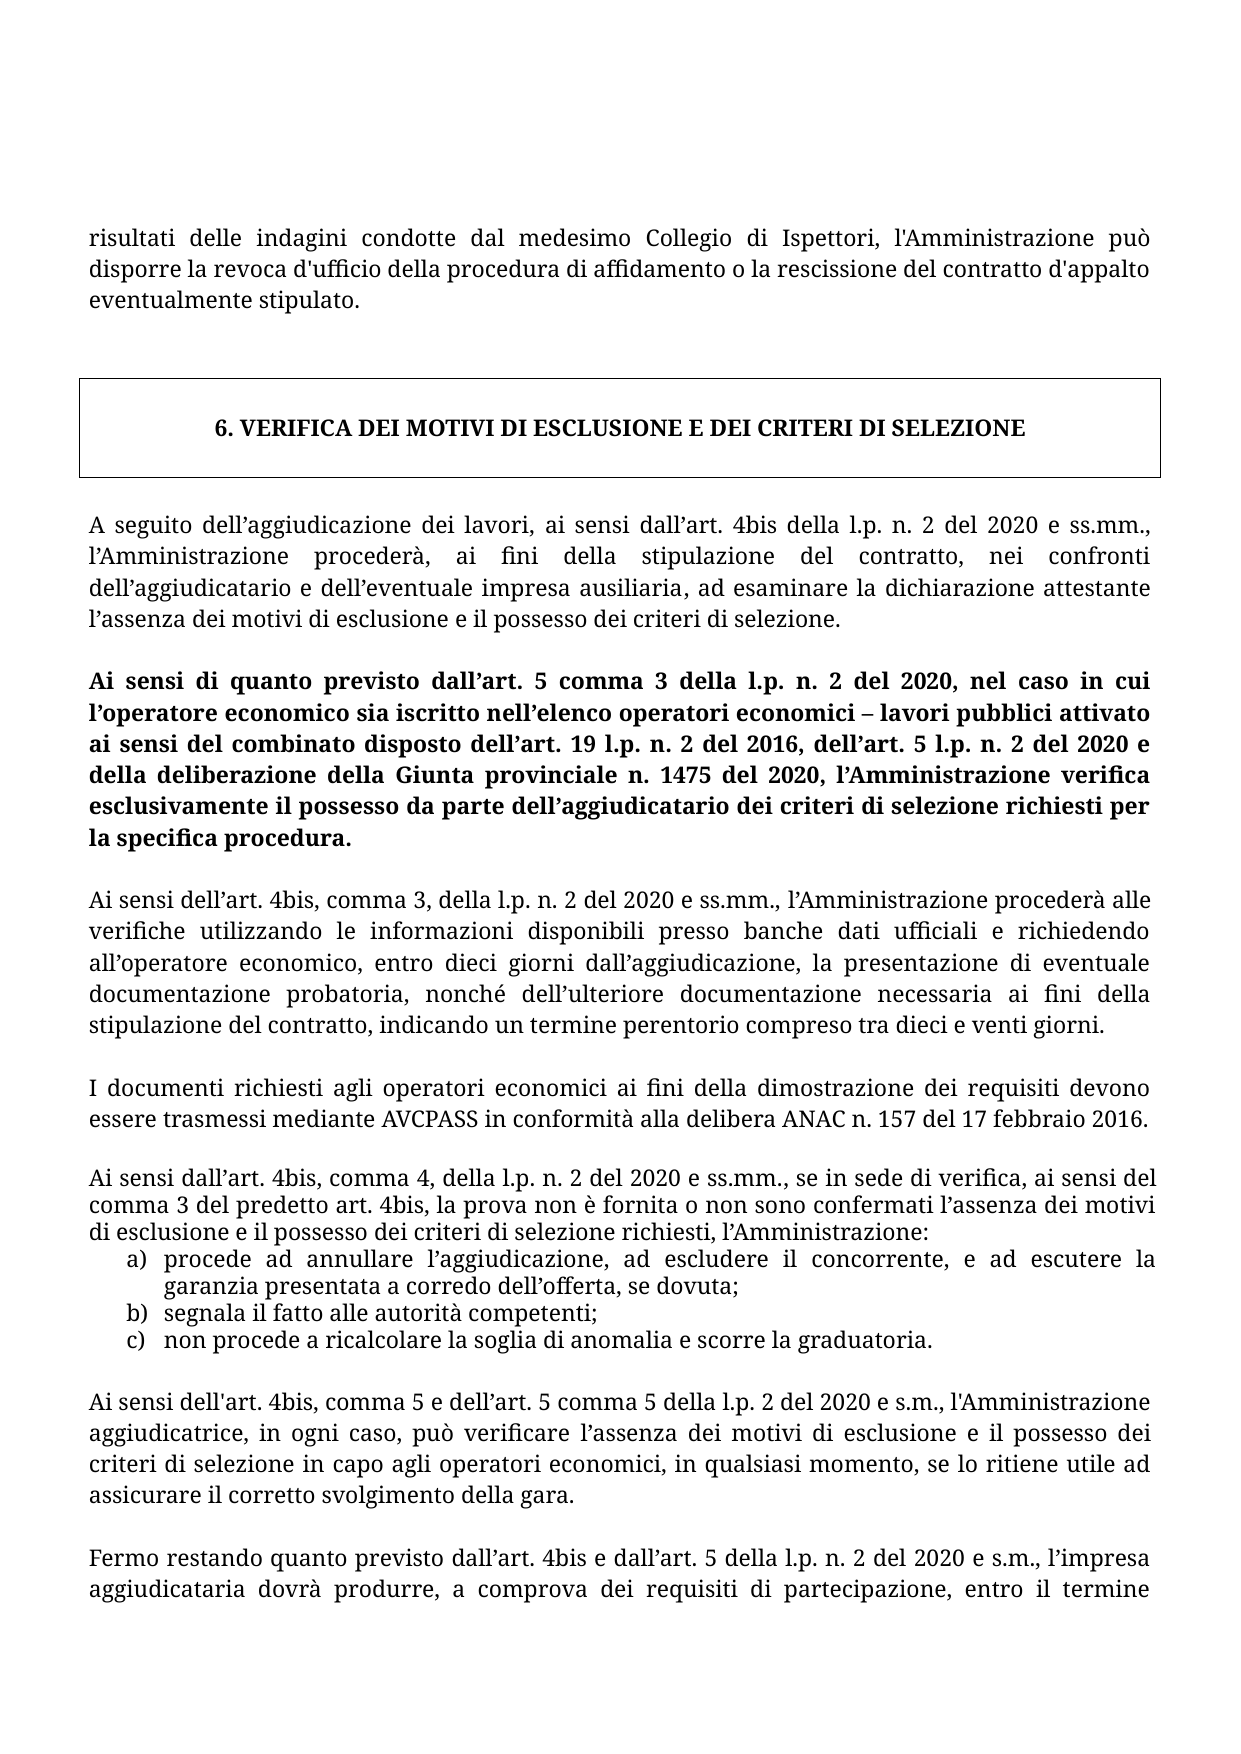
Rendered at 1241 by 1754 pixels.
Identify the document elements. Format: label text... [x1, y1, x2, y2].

text A seguito dell’aggiudicazione dei lavori, ai sensi dall’art. 4bis della l.p. n. 2 del 2020 e ss.mm., l’Amministrazione procederà, ai fini della stipulazione del contratto, nei confronti dell’aggiudicatario e dell’eventuale impresa ausiliaria, ad esaminare la dichiarazione attestante l’assenza dei motivi di esclusione e il possesso dei criteri di selezione. [89, 509, 1152, 634]
list segnala il fatto alle autorità competenti; [126, 1300, 1157, 1327]
list procede ad annullare l’aggiudicazione, ad escludere il concorrente, e ad escutere la garanzia presentata a corredo dell’offerta, se dovuta; [126, 1246, 1157, 1300]
text Ai sensi dall’art. 4bis, comma 4, della l.p. n. 2 del 2020 e ss.mm., se in sede di verifica, ai sensi del comma 3 del predetto art. 4bis, la prova non è fornita o non sono confermati l’assenza dei motivi di esclusione e il possesso dei criteri di selezione richiesti, l’Amministrazione: [89, 1165, 1157, 1246]
text Fermo restando quanto previsto dall’art. 4bis e dall’art. 5 della l.p. n. 2 del 2020 e s.m., l’impresa aggiudicataria dovrà produrre, a comprova dei requisiti di partecipazione, entro il termine [89, 1542, 1152, 1604]
text Ai sensi dell’art. 4bis, comma 3, della l.p. n. 2 del 2020 e ss.mm., l’Amministrazione procederà alle verifiche utilizzando le informazioni disponibili presso banche dati ufficiali e richiedendo all’operatore economico, entro dieci giorni dall’aggiudicazione, la presentazione di eventuale documentazione probatoria, nonché dell’ulteriore documentazione necessaria ai fini della stipulazione del contratto, indicando un termine perentorio compreso tra dieci e venti giorni. [89, 884, 1152, 1040]
text Ai sensi dell'art. 4bis, comma 5 e dell’art. 5 comma 5 della l.p. 2 del 2020 e s.m., l'Amministrazione aggiudicatrice, in ogni caso, può verificare l’assenza dei motivi di esclusione e il possesso dei criteri di selezione in capo agli operatori economici, in qualsiasi momento, se lo ritiene utile ad assicurare il corretto svolgimento della gara. [89, 1385, 1152, 1510]
text 6. VERIFICA DEI MOTIVI DI ESCLUSIONE E DEI CRITERI DI SELEZIONE [89, 412, 1152, 443]
text risultati delle indagini condotte dal medesimo Collegio di Ispettori, l'Amministrazione può disporre la revoca d'ufficio della procedura di affidamento o la rescissione del contratto d'appalto eventualmente stipulato. [89, 222, 1152, 315]
list non procede a ricalcolare la soglia di anomalia e scorre la graduatoria. [126, 1327, 1157, 1354]
text I documenti richiesti agli operatori economici ai fini della dimostrazione dei requisiti devono essere trasmessi mediante AVCPASS in conformità alla delibera ANAC n. 157 del 17 febbraio 2016. [89, 1072, 1152, 1134]
text Ai sensi di quanto previsto dall’art. 5 comma 3 della l.p. n. 2 del 2020, nel caso in cui l’operatore economico sia iscritto nell’elenco operatori economici – lavori pubblici attivato ai sensi del combinato disposto dell’art. 19 l.p. n. 2 del 2016, dell’art. 5 l.p. n. 2 del 2020 e della deliberazione della Giunta provinciale n. 1475 del 2020, l’Amministrazione verifica esclusivamente il possesso da parte dell’aggiudicatario dei criteri di selezione richiesti per la specifica procedura. [89, 665, 1152, 853]
